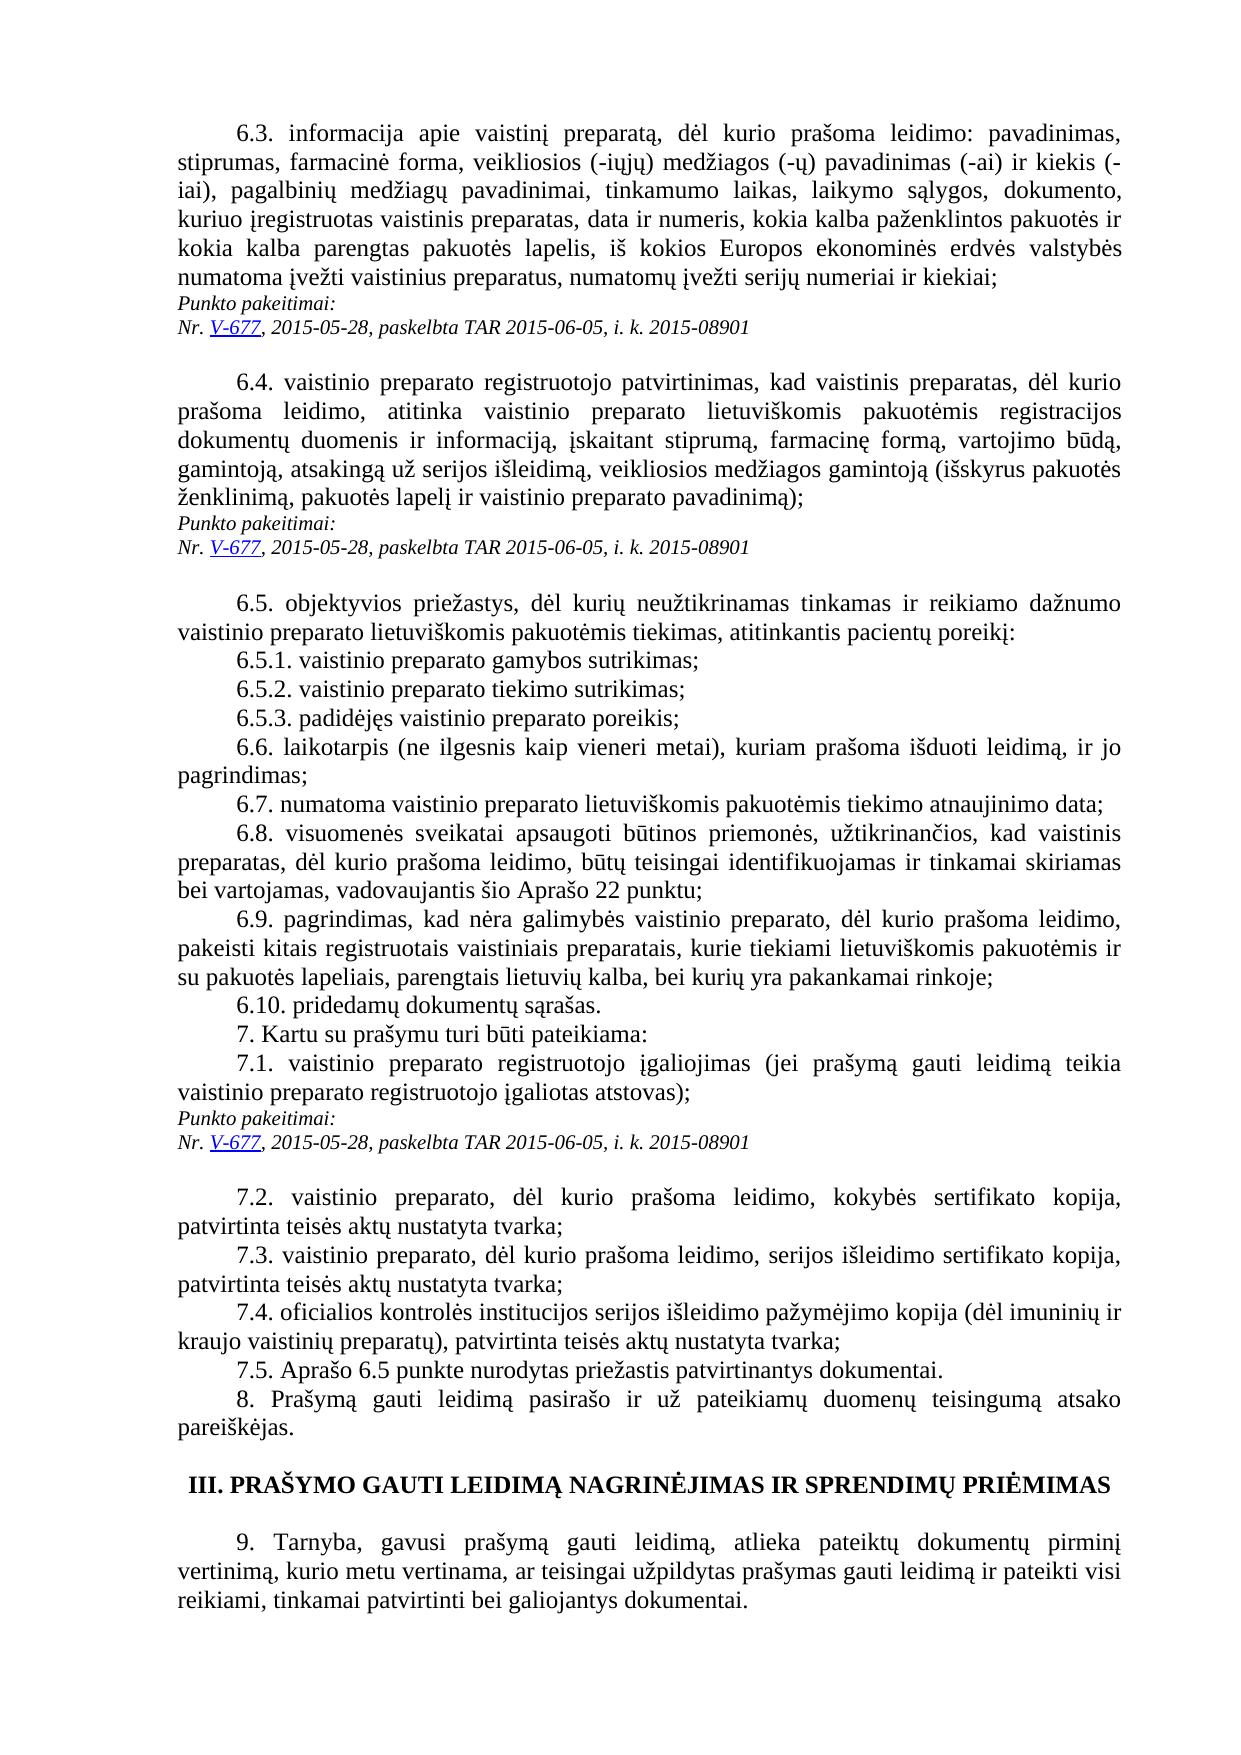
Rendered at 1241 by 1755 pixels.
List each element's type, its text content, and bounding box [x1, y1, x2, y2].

text 7.2. vaistinio preparato, dėl kurio prašoma leidimo, kokybės sertifikato kopija, patvirtinta teisės aktų nustatyta tvarka; [177, 1182, 1122, 1240]
text 9. Tarnyba, gavusi prašymą gauti leidimą, atlieka pateiktų dokumentų pirminį vertinimą, kurio metu vertinama, ar teisingai užpildytas prašymas gauti leidimą ir pateikti visi reikiami, tinkamai patvirtinti bei galiojantys dokumentai. [177, 1527, 1122, 1614]
text Punkto pakeitimai: [177, 511, 1122, 535]
text 6.6. laikotarpis (ne ilgesnis kaip vieneri metai), kuriam prašoma išduoti leidimą, ir jo pagrindimas; [177, 732, 1122, 789]
text 6.5. objektyvios priežastys, dėl kurių neužtikrinamas tinkamas ir reikiamo dažnumo vaistinio preparato lietuviškomis pakuotėmis tiekimas, atitinkantis pacientų poreikį: [177, 588, 1122, 646]
text 7.5. Aprašo 6.5 punkte nurodytas priežastis patvirtinantys dokumentai. [177, 1355, 1122, 1384]
text 7.1. vaistinio preparato registruotojo įgaliojimas (jei prašymą gauti leidimą teikia vaistinio preparato registruotojo įgaliotas atstovas); [177, 1048, 1122, 1106]
text 6.5.3. padidėjęs vaistinio preparato poreikis; [177, 703, 1122, 732]
text 6.3. informacija apie vaistinį preparatą, dėl kurio prašoma leidimo: pavadinimas, stiprumas, farmacinė forma, veikliosios (-iųjų) medžiagos (-ų) pavadinimas (-ai) ir kiekis (-iai), pagalbinių medžiagų pavadinimai, tinkamumo laikas, laikymo sąlygos, dokumento, kuriuo įregistruotas vaistinis preparatas, data ir numeris, kokia kalba paženklintos pakuotės ir kokia kalba parengtas pakuotės lapelis, iš kokios Europos ekonominės erdvės valstybės numatoma įvežti vaistinius preparatus, numatomų įvežti serijų numeriai ir kiekiai; [177, 118, 1122, 291]
text 7.3. vaistinio preparato, dėl kurio prašoma leidimo, serijos išleidimo sertifikato kopija, patvirtinta teisės aktų nustatyta tvarka; [177, 1240, 1122, 1297]
text Punkto pakeitimai: [177, 1106, 1122, 1130]
text Nr. V-677, 2015-05-28, paskelbta TAR 2015-06-05, i. k. 2015-08901 [177, 1130, 1122, 1154]
text 8. Prašymą gauti leidimą pasirašo ir už pateikiamų duomenų teisingumą atsako pareiškėjas. [177, 1384, 1122, 1441]
text 6.10. pridedamų dokumentų sąrašas. [177, 991, 1122, 1019]
text Nr. V-677, 2015-05-28, paskelbta TAR 2015-06-05, i. k. 2015-08901 [177, 535, 1122, 559]
text 6.5.1. vaistinio preparato gamybos sutrikimas; [177, 646, 1122, 674]
text 6.8. visuomenės sveikatai apsaugoti būtinos priemonės, užtikrinančios, kad vaistinis preparatas, dėl kurio prašoma leidimo, būtų teisingai identifikuojamas ir tinkamai skiriamas bei vartojamas, vadovaujantis šio Aprašo 22 punktu; [177, 818, 1122, 904]
text 6.7. numatoma vaistinio preparato lietuviškomis pakuotėmis tiekimo atnaujinimo data; [177, 789, 1122, 818]
text 7. Kartu su prašymu turi būti pateikiama: [177, 1019, 1122, 1048]
text 6.5.2. vaistinio preparato tiekimo sutrikimas; [177, 674, 1122, 703]
text 6.4. vaistinio preparato registruotojo patvirtinimas, kad vaistinis preparatas, dėl kurio prašoma leidimo, atitinka vaistinio preparato lietuviškomis pakuotėmis registracijos dokumentų duomenis ir informaciją, įskaitant stiprumą, farmacinę formą, vartojimo būdą, gamintoją, atsakingą už serijos išleidimą, veikliosios medžiagos gamintoją (išskyrus pakuotės ženklinimą, pakuotės lapelį ir vaistinio preparato pavadinimą); [177, 367, 1122, 511]
text Nr. V-677, 2015-05-28, paskelbta TAR 2015-06-05, i. k. 2015-08901 [177, 315, 1122, 339]
text Punkto pakeitimai: [177, 291, 1122, 315]
text 7.4. oficialios kontrolės institucijos serijos išleidimo pažymėjimo kopija (dėl imuninių ir kraujo vaistinių preparatų), patvirtinta teisės aktų nustatyta tvarka; [177, 1297, 1122, 1355]
text III. PRAŠYMO GAUTI LEIDIMĄ NAGRINĖJIMAS IR SPRENDIMŲ PRIĖMIMAS [177, 1470, 1122, 1499]
text 6.9. pagrindimas, kad nėra galimybės vaistinio preparato, dėl kurio prašoma leidimo, pakeisti kitais registruotais vaistiniais preparatais, kurie tiekiami lietuviškomis pakuotėmis ir su pakuotės lapeliais, parengtais lietuvių kalba, bei kurių yra pakankamai rinkoje; [177, 904, 1122, 991]
